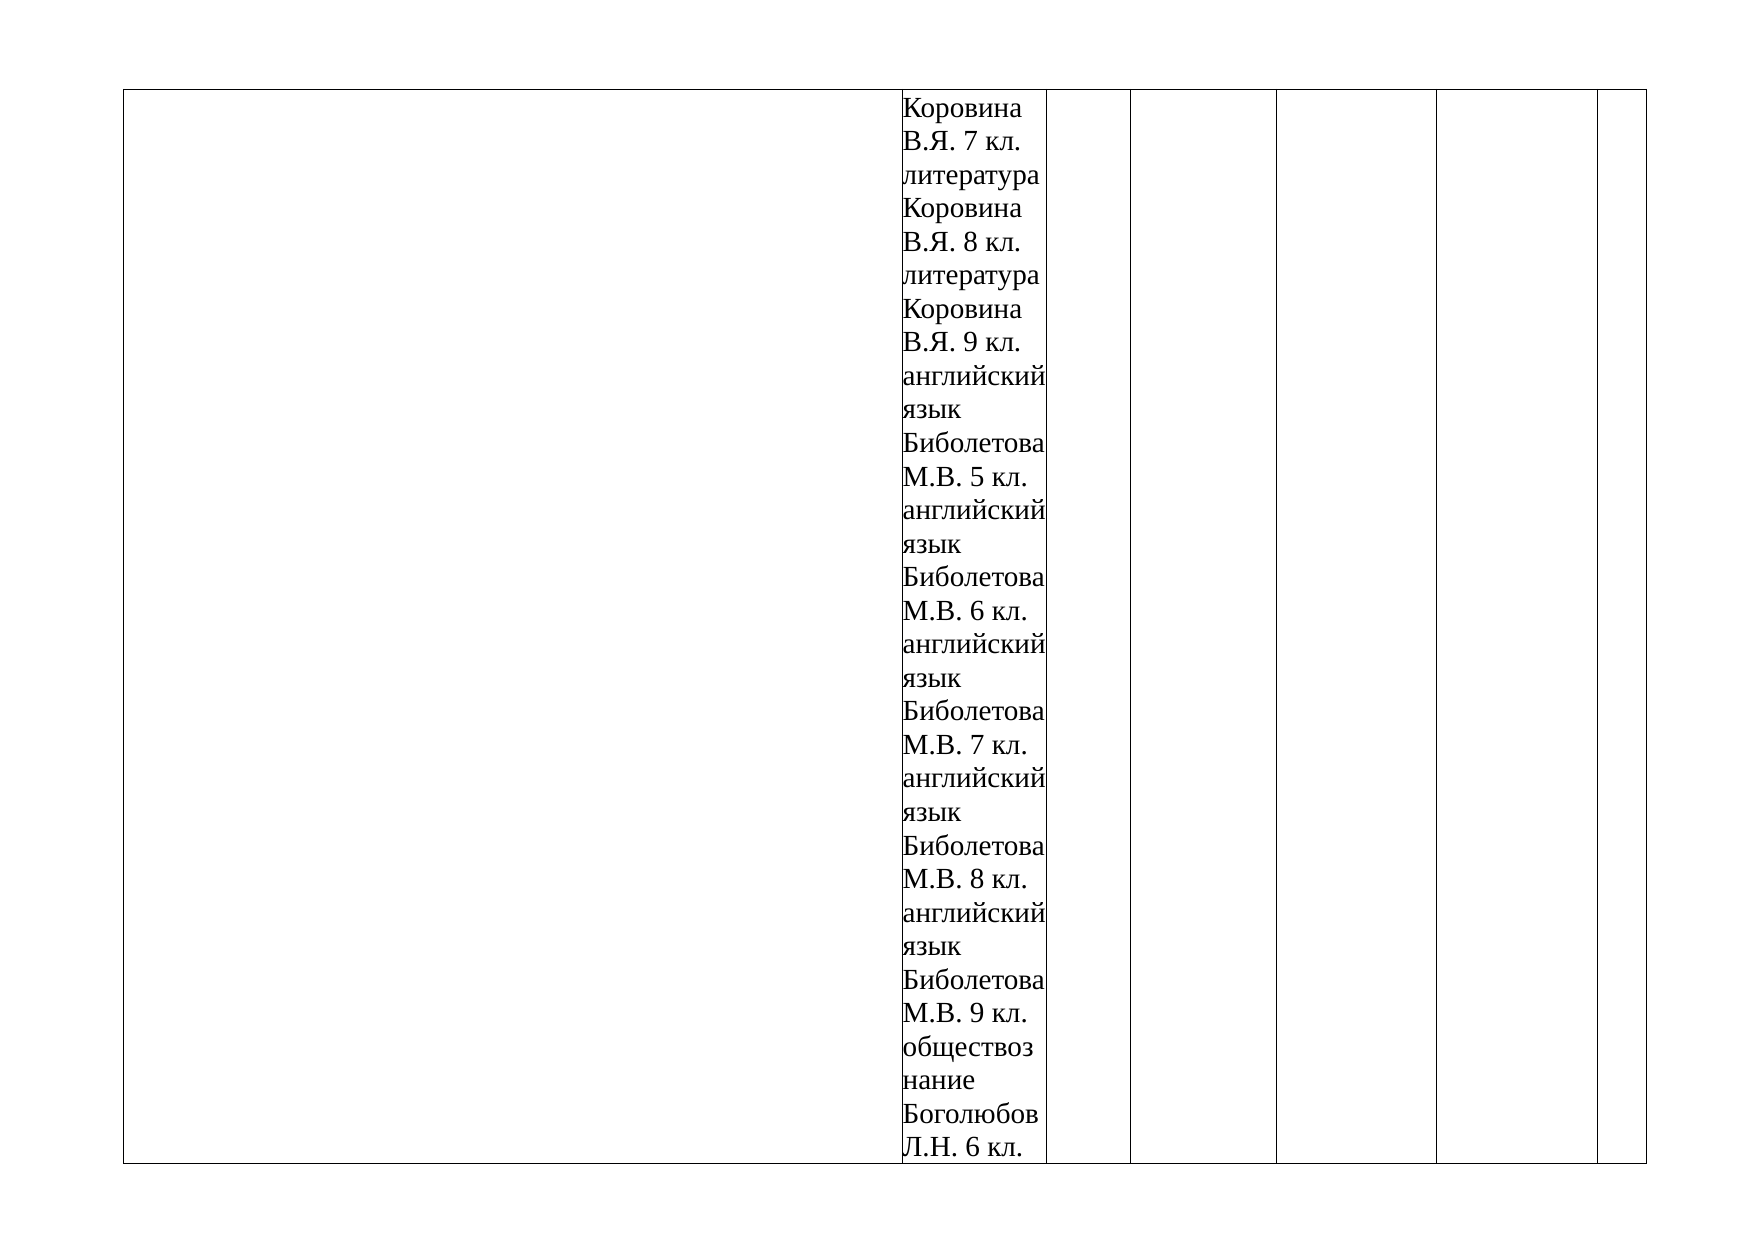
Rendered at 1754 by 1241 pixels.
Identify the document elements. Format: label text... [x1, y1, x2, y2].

table_cell Коровина В.Я. 7 кл. литература Коровина В.Я. 8 кл. литература Коровина В.Я. 9 кл. английский язык Биболетова М.В. 5 кл. английский язык Биболетова М.В. 6 кл. английский язык Биболетова М.В. 7 кл. английский язык Биболетова М.В. 8 кл. английский язык Биболетова М.В. 9 кл. обществознание Боголюбов Л.Н. 6 кл. [903, 90, 1046, 1163]
table_cell [1437, 90, 1597, 1163]
table_cell компл. [1047, 90, 1130, 1163]
table_cell 115 115 25 25 25 25 25 25 25 25 25 25 20 20 20 20 20 24 25 25 25 25 20 20 20 20 20 20 20 [1131, 90, 1276, 1163]
table_cell [58, 89, 123, 1163]
table_cell [1277, 90, 1436, 1163]
table_cell [1598, 90, 1646, 1163]
table_cell [124, 90, 902, 1163]
